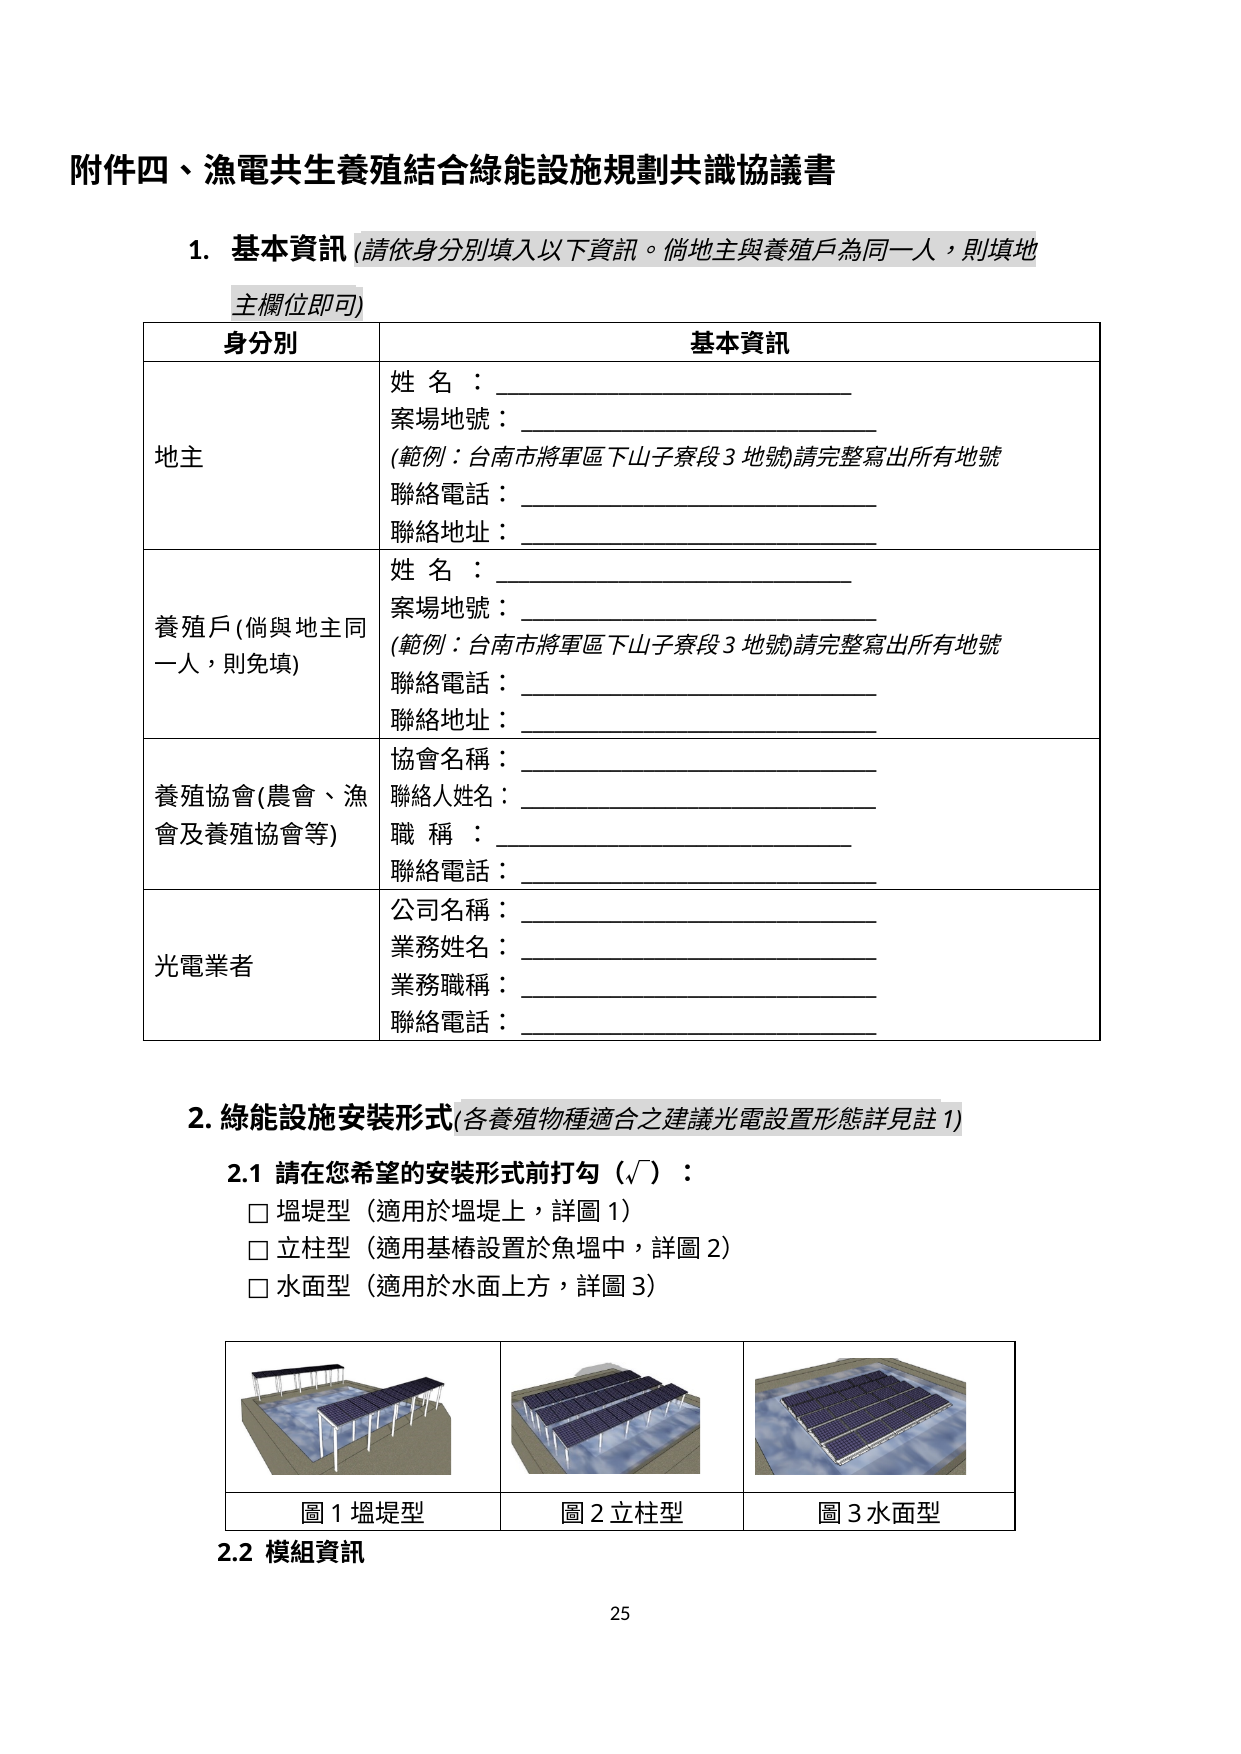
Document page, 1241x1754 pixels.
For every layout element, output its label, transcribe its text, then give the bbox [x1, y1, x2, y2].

table_cell 公司名稱： ________________________________ 業務姓名： ________________________________ 業務職稱： ________________________________ 聯絡電話： ________________________________ [380, 890, 1099, 1040]
table_header [501, 1342, 743, 1492]
table_cell 養殖戶(倘與地主同一人，則免填) [144, 550, 379, 738]
table_cell 姓名： ________________________________ 案場地號： ________________________________ (範例：台南市將軍區下山子寮段3地號)請完整寫出所有地號 聯絡電話： ________________________________ 聯絡地址： ________________________________ [380, 550, 1099, 738]
picture [755, 1358, 967, 1475]
table_header [226, 1342, 500, 1492]
list 基本資訊 (請依身分別填入以下資訊。倘地主與養殖戶為同一人，則填地主欄位即可) [187, 209, 1053, 322]
text □ 立柱型（適用基樁設置於魚塭中，詳圖2） [246, 1228, 1053, 1266]
table_cell 圖3水面型 [744, 1493, 1014, 1530]
table_cell 圖2立柱型 [501, 1493, 743, 1530]
table_cell 地主 [144, 362, 379, 549]
table_cell 協會名稱： ________________________________ 聯絡人姓名： ________________________________ 職稱： ________________________________ 聯絡電話： ________________________________ [380, 739, 1099, 889]
text □ 塭堤型（適用於塭堤上，詳圖1） [246, 1191, 1053, 1228]
picture [511, 1360, 700, 1474]
table_header 基本資訊 [380, 323, 1099, 361]
table_header [744, 1342, 1014, 1492]
table_cell 圖1 塭堤型 [226, 1493, 500, 1530]
table_cell 姓名： ________________________________ 案場地號： ________________________________ (範例：台南市將軍區下山子寮段3地號)請完整寫出所有地號 聯絡電話： ________________________________ 聯絡地址： ________________________________ [380, 362, 1099, 549]
table_cell 養殖協會(農會、漁會及養殖協會等) [144, 739, 379, 889]
text □ 水面型（適用於水面上方，詳圖3） [246, 1266, 1053, 1303]
text 2.2 模組資訊 [217, 1531, 1053, 1569]
text 2.1 請在您希望的安裝形式前打勾（√）： [227, 1153, 1053, 1191]
text 2. 綠能設施安裝形式(各養殖物種適合之建議光電設置形態詳見註1) [187, 1078, 1080, 1153]
table_cell 光電業者 [144, 890, 379, 1040]
table_header 身分別 [144, 323, 379, 361]
subtitle 附件四、漁電共生養殖結合綠能設施規劃共識協議書 [69, 149, 1026, 191]
picture [236, 1358, 452, 1475]
